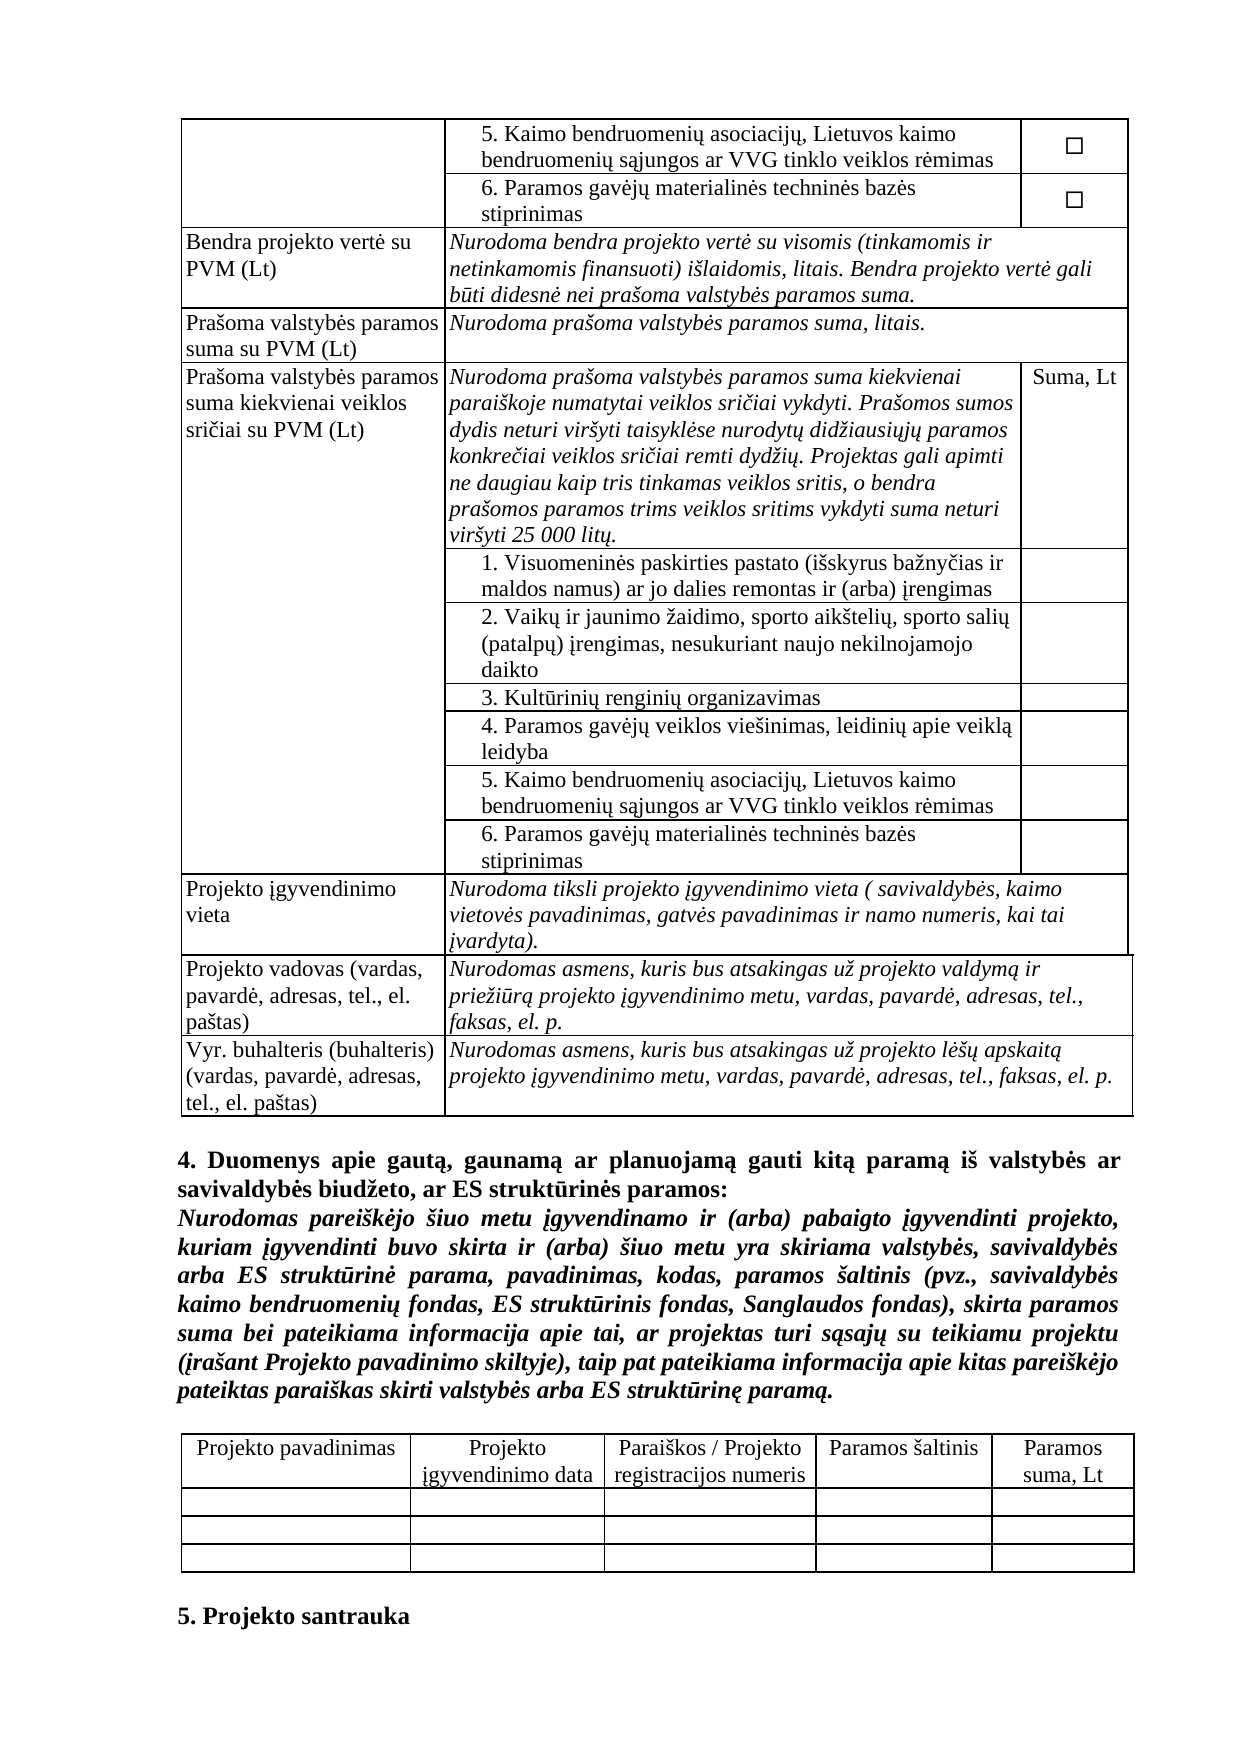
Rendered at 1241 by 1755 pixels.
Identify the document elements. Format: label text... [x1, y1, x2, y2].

text 5. Projekto santrauka [177, 1601, 1122, 1630]
table_cell 5. Kaimo bendruomenių asociacijų, Lietuvos kaimo bendruomenių sąjungos ar VVG tinklo veiklos rėmimas [446, 120, 1020, 172]
table_cell Projekto įgyvendinimo vieta [182, 875, 444, 954]
table_cell [1022, 821, 1127, 873]
table_cell [1129, 118, 1133, 172]
table_cell Nurodomas asmens, kuris bus atsakingas už projekto valdymą ir priežiūrą projekto įgyvendinimo metu, vardas, pavardė, adresas, tel., faksas, el. p. [446, 956, 1132, 1034]
table_cell [1129, 602, 1133, 682]
table_cell [182, 1545, 410, 1571]
table_cell [993, 1517, 1133, 1543]
table_cell [1129, 173, 1133, 227]
table_cell [605, 1545, 815, 1571]
table_cell [1129, 683, 1133, 710]
table_cell [411, 1517, 604, 1543]
table_cell [605, 1489, 815, 1515]
table_cell [] [1022, 174, 1127, 227]
table_cell [1022, 603, 1127, 682]
table_cell 2. Vaikų ir jaunimo žaidimo, sporto aikštelių, sporto salių (patalpų) įrengimas, nesukuriant naujo nekilnojamojo daikto [446, 603, 1020, 682]
table_cell [] [1022, 120, 1127, 172]
table_cell [1022, 712, 1127, 765]
table_cell [1022, 549, 1127, 602]
text 4. Duomenys apie gautą, gaunamą ar planuojamą gauti kitą paramą iš valstybės ar savivaldybės biudžeto, ar ES struktūrinės paramos: [177, 1145, 1122, 1203]
table_cell [182, 120, 444, 227]
table_header Paramos šaltinis [817, 1435, 991, 1487]
table_cell [1129, 548, 1133, 602]
table_cell Prašoma valstybės paramos suma kiekvienai veiklos sričiai su PVM (Lt) [182, 363, 444, 873]
table_cell Nurodoma tiksli projekto įgyvendinimo vieta ( savivaldybės, kaimo vietovės pavadinimas, gatvės pavadinimas ir namo numeris, kai tai įvardyta). [446, 875, 1127, 954]
table_cell [605, 1517, 815, 1543]
table_cell Nurodoma prašoma valstybės paramos suma kiekvienai paraiškoje numatytai veiklos sričiai vykdyti. Prašomos sumos dydis neturi viršyti taisyklėse nurodytų didžiausiųjų paramos konkrečiai veiklos sričiai remti dydžių. Projektas gali apimti ne daugiau kaip tris tinkamas veiklos sritis, o bendra prašomos paramos trims veiklos sritims vykdyti suma neturi viršyti 25 000 litų. [446, 363, 1020, 548]
table_cell [1129, 873, 1133, 954]
table_cell [1129, 819, 1133, 873]
table_cell [182, 1489, 410, 1515]
table_cell [1129, 227, 1133, 307]
text Nurodomas pareiškėjo šiuo metu įgyvendinamo ir (arba) pabaigto įgyvendinti projekto, kuriam įgyvendinti buvo skirta ir (arba) šiuo metu yra skiriama valstybės, savivaldybės arba ES struktūrinė parama, pavadinimas, kodas, paramos šaltinis (pvz., savivaldybės kaimo bendruomenių fondas, ES struktūrinis fondas, Sanglaudos fondas), skirta paramos suma bei pateikiama informacija apie tai, ar projektas turi sąsajų su teikiamu projektu (įrašant Projekto pavadinimo skiltyje), taip pat pateikiama informacija apie kitas pareiškėjo pateiktas paraiškas skirti valstybės arba ES struktūrinę paramą. [177, 1203, 1122, 1404]
table_cell [411, 1489, 604, 1515]
table_cell [1129, 362, 1133, 548]
table_cell Bendra projekto vertė su PVM (Lt) [182, 228, 444, 307]
table_header Paraiškos / Projekto registracijos numeris [605, 1435, 815, 1487]
table_cell Nurodoma bendra projekto vertė su visomis (tinkamomis ir netinkamomis finansuoti) išlaidomis, litais. Bendra projekto vertė gali būti didesnė nei prašoma valstybės paramos suma. [446, 228, 1127, 307]
table_cell [411, 1545, 604, 1571]
table_cell 6. Paramos gavėjų materialinės techninės bazės stiprinimas [446, 821, 1020, 873]
table_header Paramos suma, Lt [993, 1435, 1133, 1487]
table_cell [1022, 684, 1127, 710]
table_cell Nurodomas asmens, kuris bus atsakingas už projekto lėšų apskaitą projekto įgyvendinimo metu, vardas, pavardė, adresas, tel., faksas, el. p. [446, 1036, 1132, 1115]
table_cell 1. Visuomeninės paskirties pastato (išskyrus bažnyčias ir maldos namus) ar jo dalies remontas ir (arba) įrengimas [446, 549, 1020, 602]
table_cell Suma, Lt [1022, 363, 1127, 548]
table_cell [182, 1517, 410, 1543]
table_cell Prašoma valstybės paramos suma su PVM (Lt) [182, 309, 444, 362]
table_header Projekto pavadinimas [182, 1435, 410, 1487]
table_cell [817, 1489, 991, 1515]
table_cell [1129, 710, 1133, 765]
table_cell [817, 1545, 991, 1571]
table_cell 4. Paramos gavėjų veiklos viešinimas, leidinių apie veiklą leidyba [446, 712, 1020, 765]
table_cell 5. Kaimo bendruomenių asociacijų, Lietuvos kaimo bendruomenių sąjungos ar VVG tinklo veiklos rėmimas [446, 766, 1020, 819]
table_cell [993, 1489, 1133, 1515]
table_cell [1022, 766, 1127, 819]
table_cell [993, 1545, 1133, 1571]
table_cell Nurodoma prašoma valstybės paramos suma, litais. [446, 309, 1127, 362]
table_cell Vyr. buhalteris (buhalteris) (vardas, pavardė, adresas, tel., el. paštas) [182, 1036, 444, 1115]
table_cell [817, 1517, 991, 1543]
table_cell 6. Paramos gavėjų materialinės techninės bazės stiprinimas [446, 174, 1020, 227]
table_cell Projekto vadovas (vardas, pavardė, adresas, tel., el. paštas) [182, 956, 444, 1034]
table_header Projekto įgyvendinimo data [411, 1435, 604, 1487]
table_cell [1129, 307, 1133, 362]
table_cell [1129, 765, 1133, 819]
table_cell 3. Kultūrinių renginių organizavimas [446, 684, 1020, 710]
